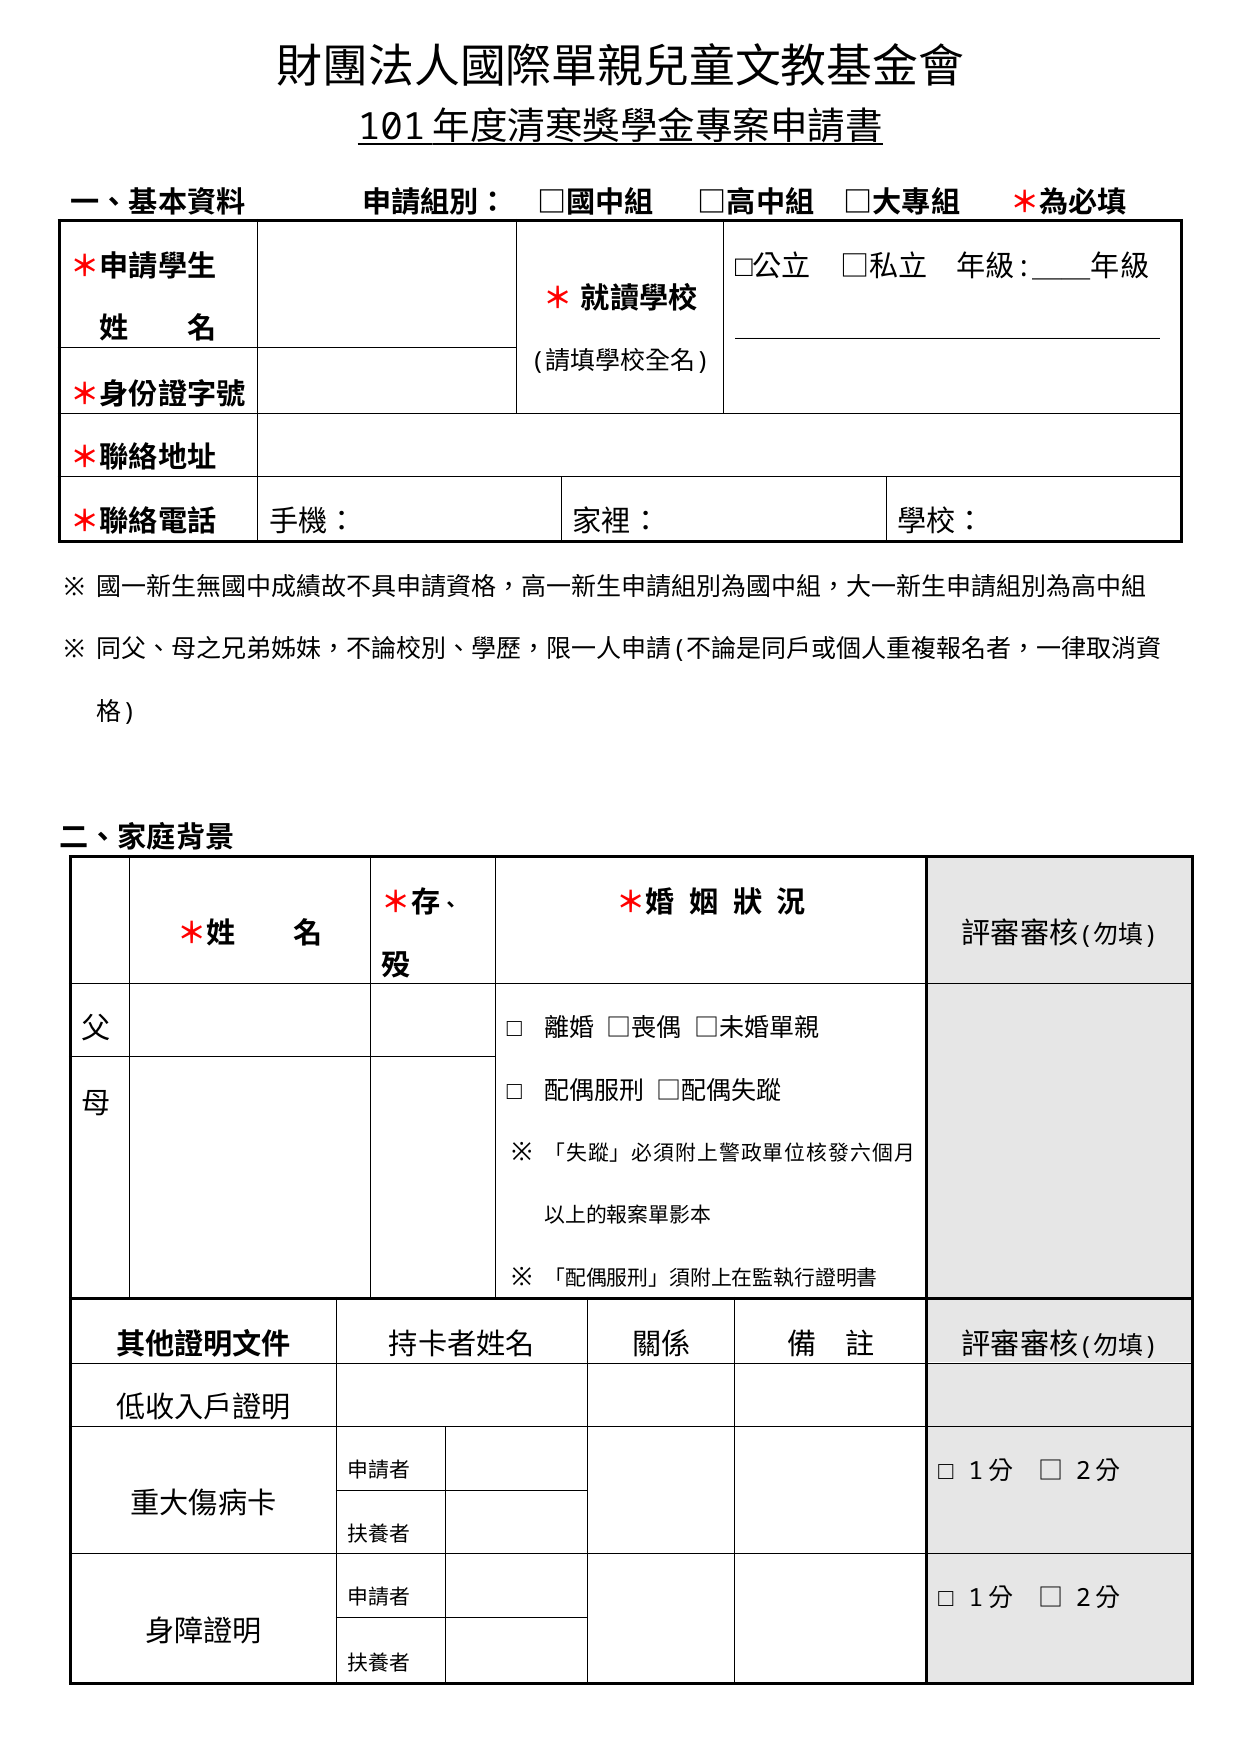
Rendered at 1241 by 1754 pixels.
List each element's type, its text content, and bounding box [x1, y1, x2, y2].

table_cell [258, 348, 516, 412]
table_header 一、基本資料 申請組別： □國中組 □高中組 □大專組 ＊為必填 [59, 156, 1181, 219]
table_cell ＊聯絡地址 [61, 414, 257, 476]
table_cell [735, 1554, 925, 1682]
table_cell 評審審核(勿填) [928, 1300, 1191, 1362]
table_cell □ 1分 □ 2分 [928, 1427, 1191, 1553]
text 二、家庭背景 [59, 793, 1181, 855]
table_cell 其他證明文件 [72, 1300, 336, 1362]
table_cell [446, 1554, 587, 1617]
table_cell [588, 1364, 734, 1426]
table_cell 關係 [588, 1300, 734, 1362]
table_header [72, 858, 129, 983]
table_cell [735, 1364, 925, 1426]
table_cell [371, 1057, 495, 1297]
table_cell 學校： [887, 477, 1180, 539]
table_cell 手機： [258, 477, 561, 539]
table_cell 重大傷病卡 [72, 1427, 336, 1553]
table_cell [446, 1427, 587, 1489]
table_cell [735, 1427, 925, 1553]
table_cell [337, 1364, 587, 1426]
table_header ＊婚 姻 狀 況 [496, 858, 925, 983]
list 國一新生無國中成績故不具申請資格，高一新生申請組別為國中組，大一新生申請組別為高中組 [59, 543, 1181, 605]
table_cell [928, 984, 1191, 1297]
table_cell 持卡者姓名 [337, 1300, 587, 1362]
table_header ＊姓 名 [130, 858, 370, 983]
table_cell ＊身份證字號 [61, 348, 257, 412]
table_cell ＊聯絡電話 [61, 477, 257, 539]
table_cell [446, 1491, 587, 1553]
table_header 評審審核(勿填) [928, 858, 1191, 983]
table_cell [446, 1618, 587, 1682]
table_cell 母 [72, 1057, 129, 1297]
table_cell 父 [72, 984, 129, 1056]
table_cell [130, 1057, 370, 1297]
table_cell 低收入戶證明 [72, 1364, 336, 1426]
table_cell [928, 1364, 1191, 1426]
table_cell [130, 984, 370, 1056]
table_cell 申請者 [337, 1554, 445, 1617]
table_cell 備 註 [735, 1300, 925, 1362]
table_cell 家裡： [562, 477, 886, 539]
table_cell [258, 222, 516, 347]
table_cell [371, 984, 495, 1056]
table_cell [258, 414, 1180, 476]
table_cell 扶養者 [337, 1618, 445, 1682]
table_cell [588, 1554, 734, 1682]
table_header ＊存、殁 [371, 858, 495, 983]
table_cell □ 1分 □ 2分 [928, 1554, 1191, 1682]
table_cell □公立 □私立 年級:＿＿年級 ＿＿＿＿＿＿＿＿＿＿＿＿＿＿＿＿＿ [724, 222, 1180, 412]
table_cell 就讀學校 (請填學校全名) [517, 222, 723, 412]
table_cell 扶養者 [337, 1491, 445, 1553]
table_cell [588, 1427, 734, 1553]
table_cell ＊申請學生 姓 名 [61, 222, 257, 347]
table_cell 離婚 □喪偶 □未婚單親 配偶服刑 □配偶失蹤 「失蹤」必須附上警政單位核發六個月以上的報案單影本 「配偶服刑」須附上在監執行證明書 [496, 984, 925, 1297]
table_cell 身障證明 [72, 1554, 336, 1682]
list 同父、母之兄弟姊妹，不論校別、學歷，限一人申請(不論是同戶或個人重複報名者，一律取消資格) [59, 605, 1181, 730]
table_cell 申請者 [337, 1427, 445, 1489]
